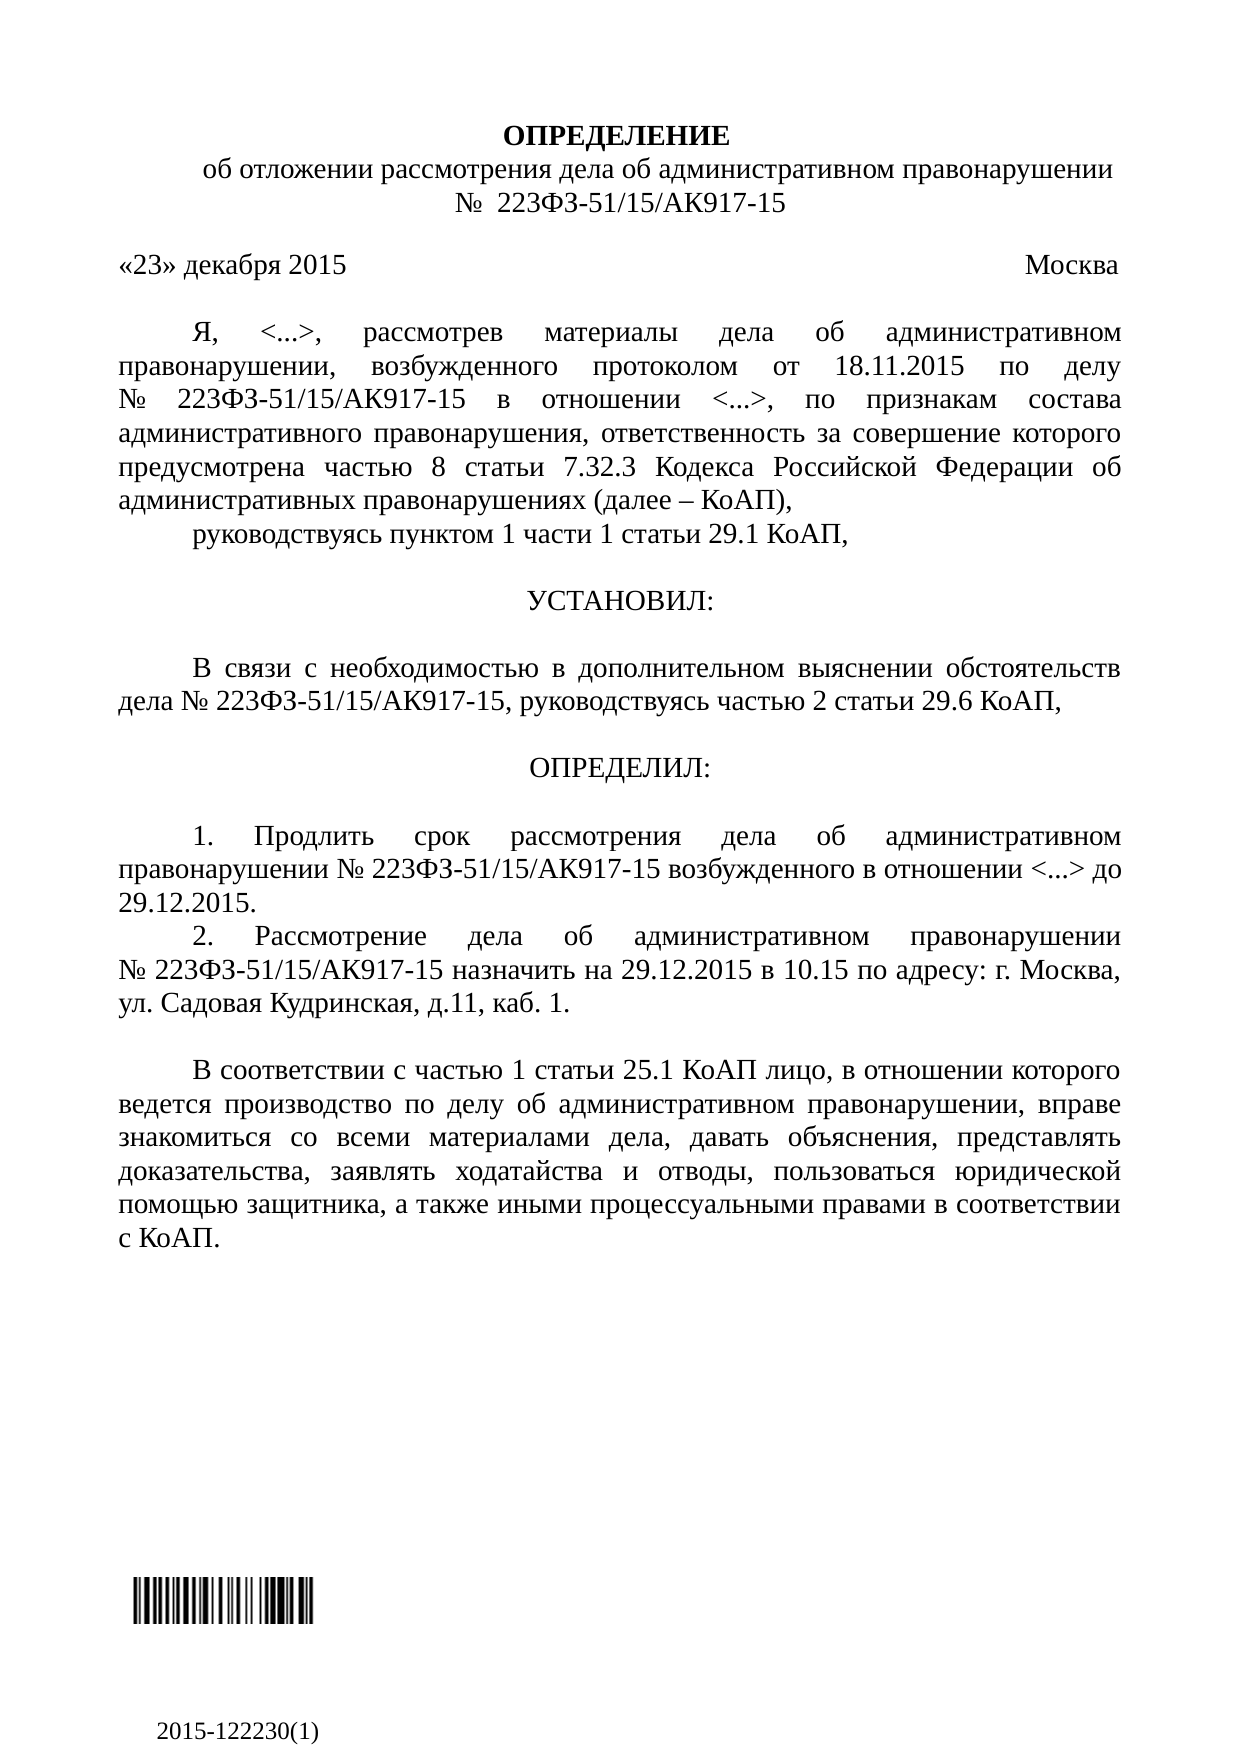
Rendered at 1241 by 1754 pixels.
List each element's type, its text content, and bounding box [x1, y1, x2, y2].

text 1. Продлить срок рассмотрения дела об административном правонарушении № 223ФЗ-51/15/АК917-15 возбужденного в отношении <...> до 29.12.2015. [118, 818, 1122, 918]
text ОПРЕДЕЛИЛ: [118, 751, 1122, 784]
text ОПРЕДЕЛЕНИЕ [118, 118, 1122, 152]
picture [118, 1577, 331, 1624]
text В соответствии с частью 1 статьи 25.1 КоАП лицо, в отношении которого ведется производство по делу об административном правонарушении, вправе знакомиться со всеми материалами дела, давать объяснения, представлять доказательства, заявлять ходатайства и отводы, пользоваться юридической помощью защитника, а также иными процессуальными правами в соответствии с КоАП. [118, 1052, 1122, 1254]
text УСТАНОВИЛ: [118, 583, 1122, 616]
text Я, <...>, рассмотрев материалы дела об административном правонарушении, возбужденного протоколом от 18.11.2015 по делу № 223ФЗ-51/15/АК917-15 в отношении <...>, по признакам состава административного правонарушения, ответственность за совершение которого предусмотрена частью 8 статьи 7.32.3 Кодекса Российской Федерации об административных правонарушениях (далее – КоАП), [118, 314, 1122, 516]
text «23» декабря 2015 Москва [118, 247, 1122, 281]
text об отложении рассмотрения дела об административном правонарушении № 223ФЗ-51/15/АК917-15 [118, 152, 1122, 219]
text 2. Рассмотрение дела об административном правонарушении № 223ФЗ-51/15/АК917-15 назначить на 29.12.2015 в 10.15 по адресу: г. Москва, ул. Садовая Кудринская, д.11, каб. 1. [118, 918, 1122, 1019]
text руководствуясь пунктом 1 части 1 статьи 29.1 КоАП, [118, 516, 1122, 549]
text В связи с необходимостью в дополнительном выяснении обстоятельств дела № 223ФЗ-51/15/АК917-15, руководствуясь частью 2 статьи 29.6 КоАП, [118, 650, 1122, 717]
